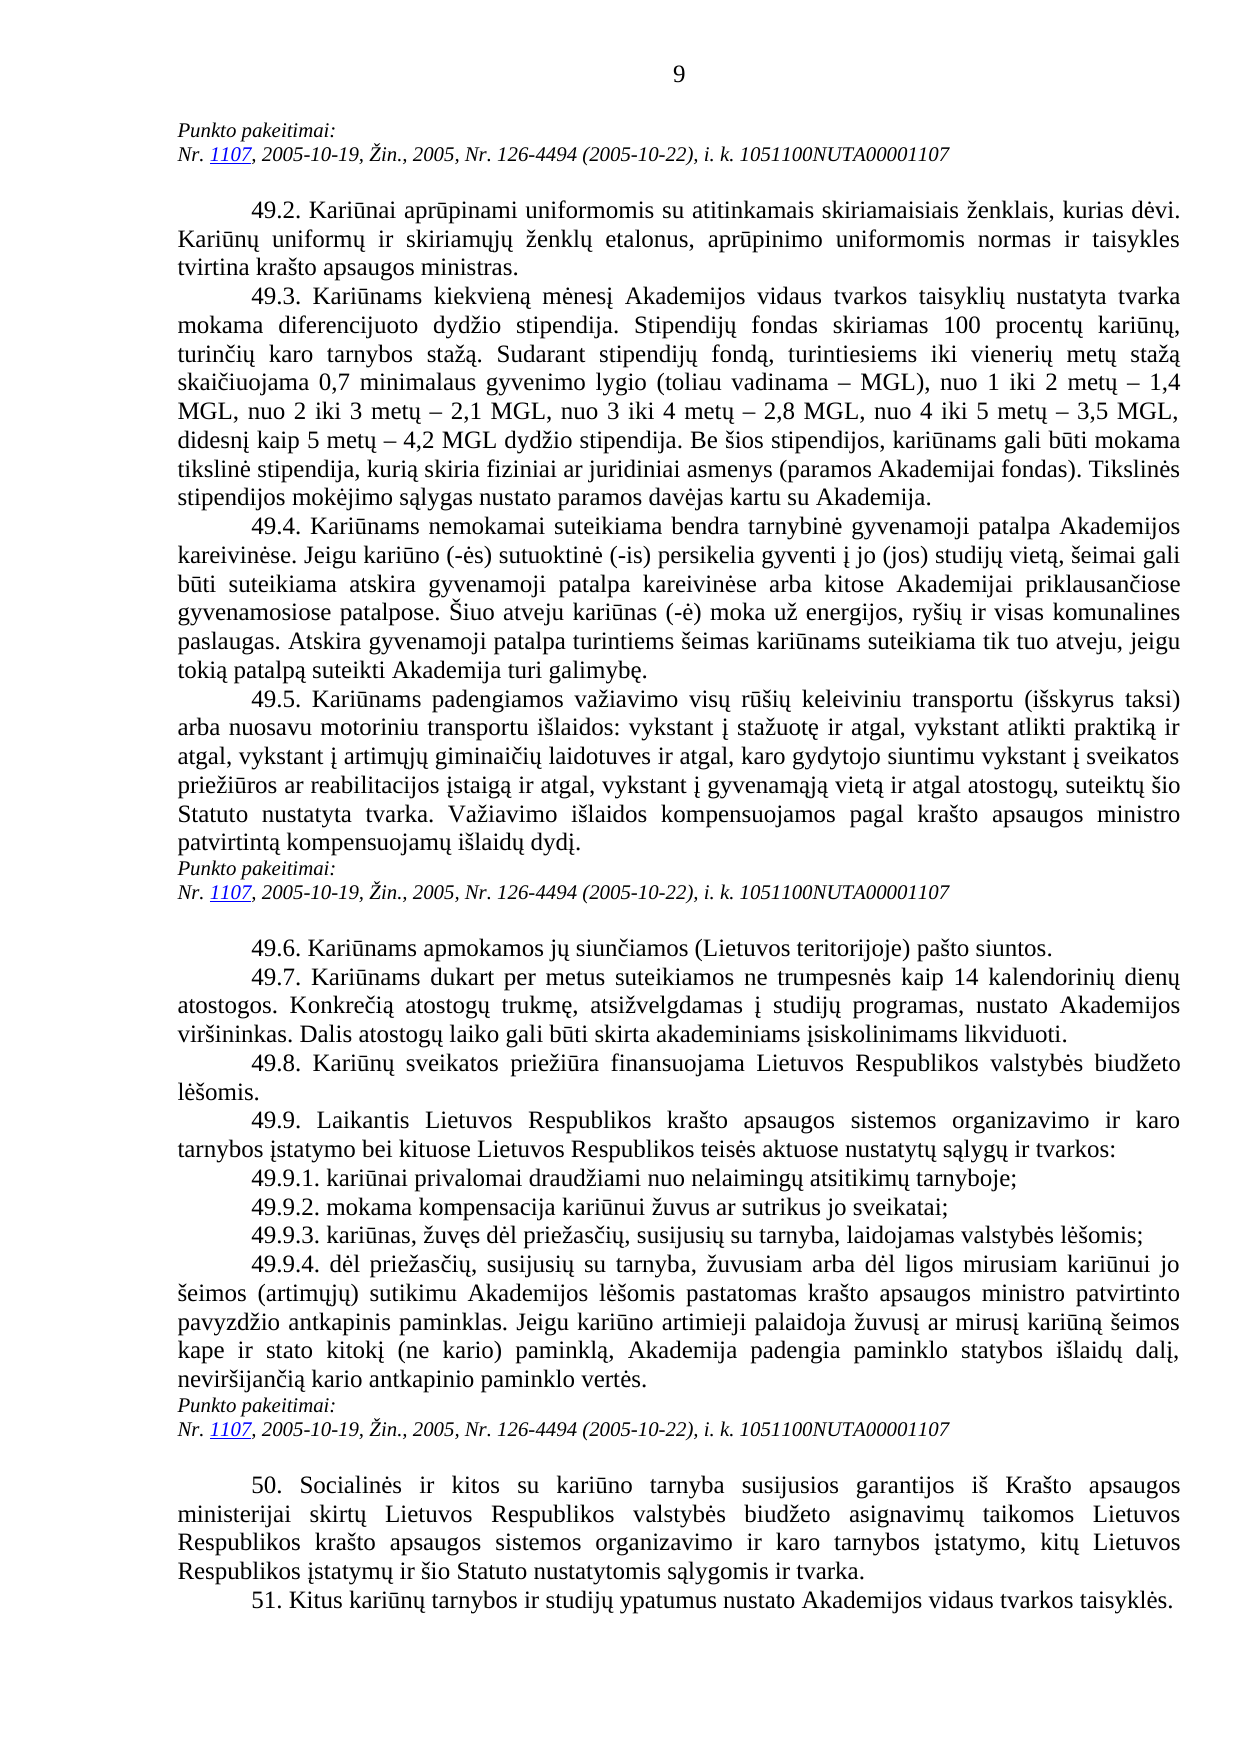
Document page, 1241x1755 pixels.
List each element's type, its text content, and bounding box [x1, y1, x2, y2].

text 49.4. Kariūnams nemokamai suteikiama bendra tarnybinė gyvenamoji patalpa Akademijos kareivinėse. Jeigu kariūno (-ės) sutuoktinė (-is) persikelia gyventi į jo (jos) studijų vietą, šeimai gali būti suteikiama atskira gyvenamoji patalpa kareivinėse arba kitose Akademijai priklausančiose gyvenamosiose patalpose. Šiuo atveju kariūnas (-ė) moka už energijos, ryšių ir visas komunalines paslaugas. Atskira gyvenamoji patalpa turintiems šeimas kariūnams suteikiama tik tuo atveju, jeigu tokią patalpą suteikti Akademija turi galimybę. [177, 511, 1181, 684]
text 50. Socialinės ir kitos su kariūno tarnyba susijusios garantijos iš Krašto apsaugos ministerijai skirtų Lietuvos Respublikos valstybės biudžeto asignavimų taikomos Lietuvos Respublikos krašto apsaugos sistemos organizavimo ir karo tarnybos įstatymo, kitų Lietuvos Respublikos įstatymų ir šio Statuto nustatytomis sąlygomis ir tvarka. [177, 1470, 1181, 1585]
text 49.6. Kariūnams apmokamos jų siunčiamos (Lietuvos teritorijoje) pašto siuntos. [177, 933, 1181, 962]
text 51. Kitus kariūnų tarnybos ir studijų ypatumus nustato Akademijos vidaus tvarkos taisyklės. [177, 1585, 1181, 1614]
text Punkto pakeitimai: [177, 118, 1181, 142]
text 49.7. Kariūnams dukart per metus suteikiamos ne trumpesnės kaip 14 kalendorinių dienų atostogos. Konkrečią atostogų trukmę, atsižvelgdamas į studijų programas, nustato Akademijos viršininkas. Dalis atostogų laiko gali būti skirta akademiniams įsiskolinimams likviduoti. [177, 962, 1181, 1048]
text 49.9. Laikantis Lietuvos Respublikos krašto apsaugos sistemos organizavimo ir karo tarnybos įstatymo bei kituose Lietuvos Respublikos teisės aktuose nustatytų sąlygų ir tvarkos: [177, 1106, 1181, 1163]
text Punkto pakeitimai: [177, 856, 1181, 880]
text 49.8. Kariūnų sveikatos priežiūra finansuojama Lietuvos Respublikos valstybės biudžeto lėšomis. [177, 1048, 1181, 1106]
text Punkto pakeitimai: [177, 1393, 1181, 1417]
text 49.9.1. kariūnai privalomai draudžiami nuo nelaimingų atsitikimų tarnyboje; [177, 1163, 1181, 1192]
text Nr. 1107, 2005-10-19, Žin., 2005, Nr. 126-4494 (2005-10-22), i. k. 1051100NUTA00001107 [177, 1417, 1181, 1441]
text 49.5. Kariūnams padengiamos važiavimo visų rūšių keleiviniu transportu (išskyrus taksi) arba nuosavu motoriniu transportu išlaidos: vykstant į stažuotę ir atgal, vykstant atlikti praktiką ir atgal, vykstant į artimųjų giminaičių laidotuves ir atgal, karo gydytojo siuntimu vykstant į sveikatos priežiūros ar reabilitacijos įstaigą ir atgal, vykstant į gyvenamąją vietą ir atgal atostogų, suteiktų šio Statuto nustatyta tvarka. Važiavimo išlaidos kompensuojamos pagal krašto apsaugos ministro patvirtintą kompensuojamų išlaidų dydį. [177, 684, 1181, 856]
text 49.9.4. dėl priežasčių, susijusių su tarnyba, žuvusiam arba dėl ligos mirusiam kariūnui jo šeimos (artimųjų) sutikimu Akademijos lėšomis pastatomas krašto apsaugos ministro patvirtinto pavyzdžio antkapinis paminklas. Jeigu kariūno artimieji palaidoja žuvusį ar mirusį kariūną šeimos kape ir stato kitokį (ne kario) paminklą, Akademija padengia paminklo statybos išlaidų dalį, neviršijančią kario antkapinio paminklo vertės. [177, 1249, 1181, 1393]
text Nr. 1107, 2005-10-19, Žin., 2005, Nr. 126-4494 (2005-10-22), i. k. 1051100NUTA00001107 [177, 142, 1181, 166]
text 49.9.2. mokama kompensacija kariūnui žuvus ar sutrikus jo sveikatai; [177, 1192, 1181, 1221]
text 49.9.3. kariūnas, žuvęs dėl priežasčių, susijusių su tarnyba, laidojamas valstybės lėšomis; [177, 1221, 1181, 1249]
text 49.2. Kariūnai aprūpinami uniformomis su atitinkamais skiriamaisiais ženklais, kurias dėvi. Kariūnų uniformų ir skiriamųjų ženklų etalonus, aprūpinimo uniformomis normas ir taisykles tvirtina krašto apsaugos ministras. [177, 195, 1181, 281]
text 49.3. Kariūnams kiekvieną mėnesį Akademijos vidaus tvarkos taisyklių nustatyta tvarka mokama diferencijuoto dydžio stipendija. Stipendijų fondas skiriamas 100 procentų kariūnų, turinčių karo tarnybos stažą. Sudarant stipendijų fondą, turintiesiems iki vienerių metų stažą skaičiuojama 0,7 minimalaus gyvenimo lygio (toliau vadinama – MGL), nuo 1 iki 2 metų – 1,4 MGL, nuo 2 iki 3 metų – 2,1 MGL, nuo 3 iki 4 metų – 2,8 MGL, nuo 4 iki 5 metų – 3,5 MGL, didesnį kaip 5 metų – 4,2 MGL dydžio stipendija. Be šios stipendijos, kariūnams gali būti mokama tikslinė stipendija, kurią skiria fiziniai ar juridiniai asmenys (paramos Akademijai fondas). Tikslinės stipendijos mokėjimo sąlygas nustato paramos davėjas kartu su Akademija. [177, 281, 1181, 511]
text Nr. 1107, 2005-10-19, Žin., 2005, Nr. 126-4494 (2005-10-22), i. k. 1051100NUTA00001107 [177, 880, 1181, 904]
